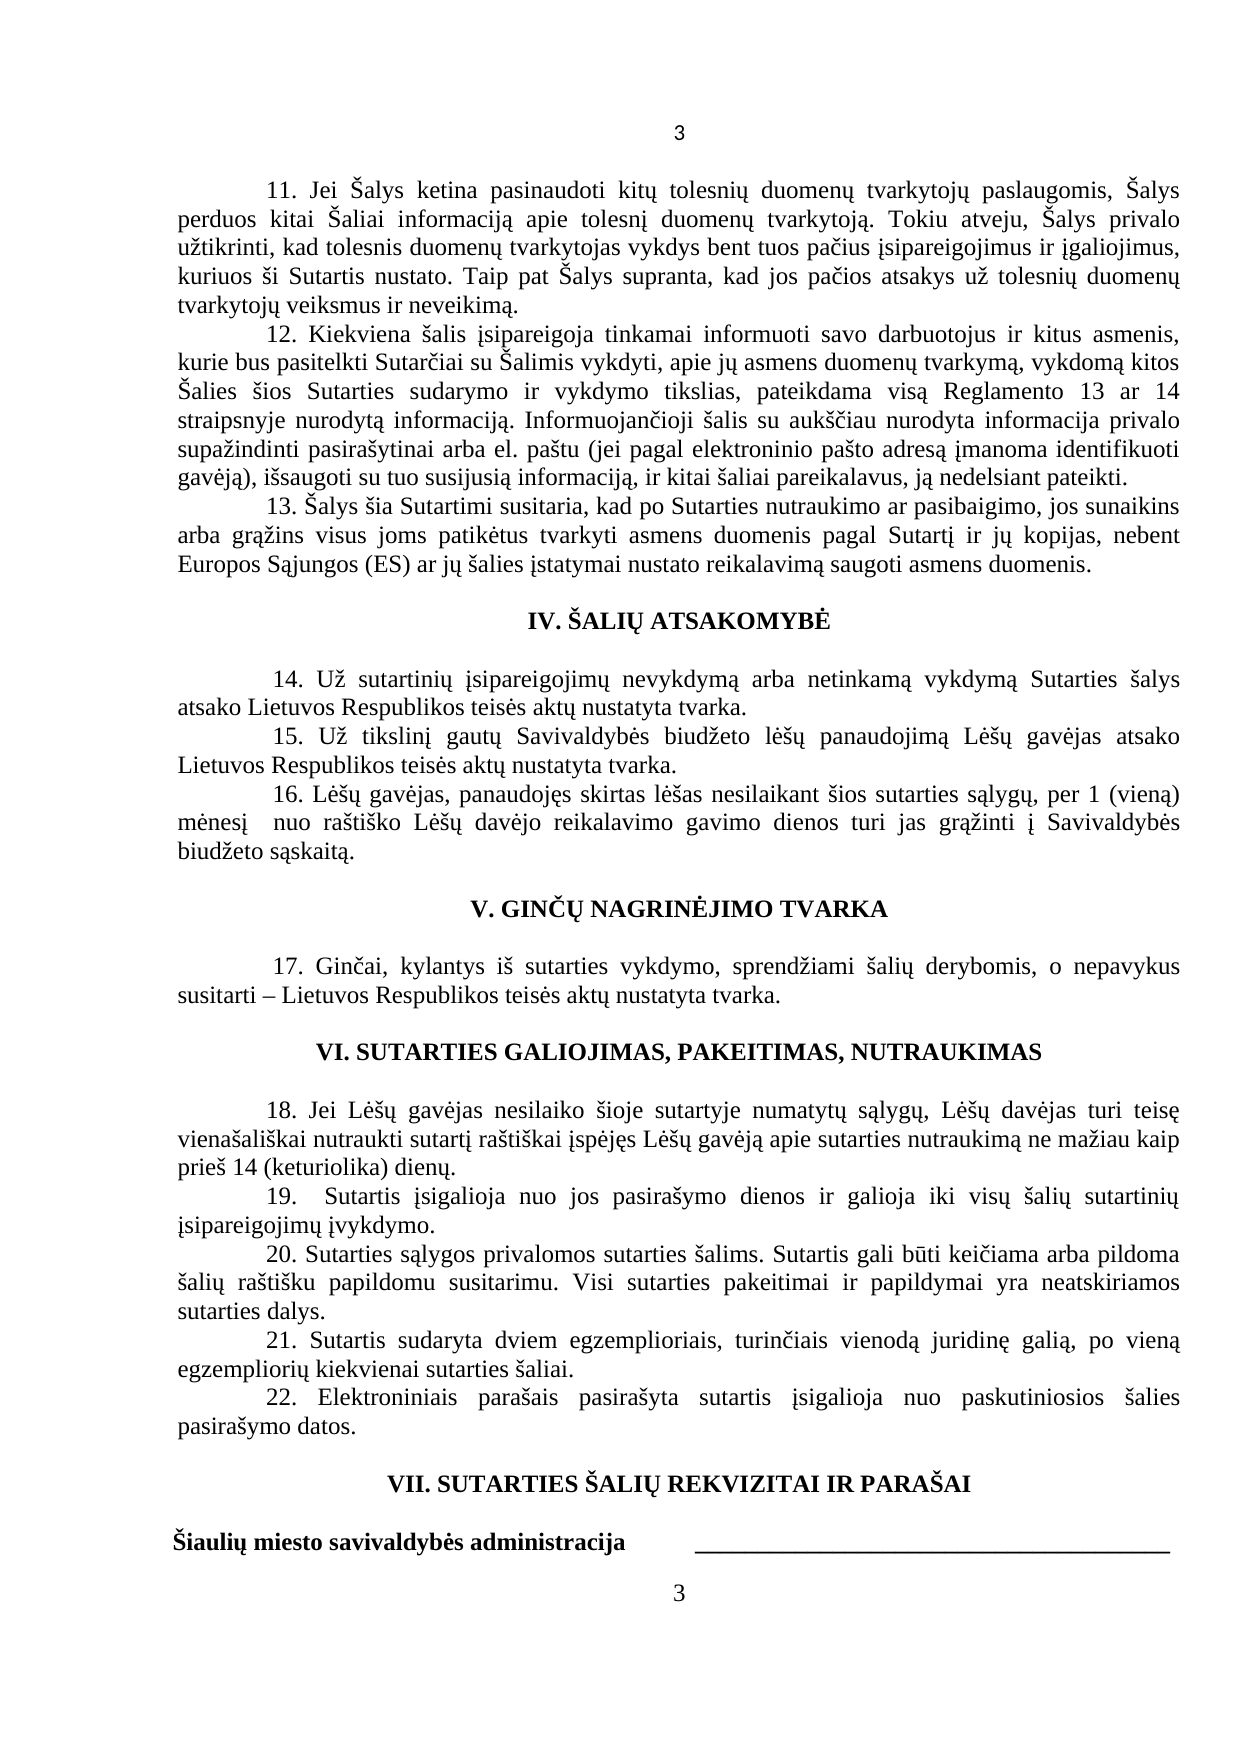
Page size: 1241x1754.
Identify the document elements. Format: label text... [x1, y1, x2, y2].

text 20. Sutarties sąlygos privalomos sutarties šalims. Sutartis gali būti keičiama arba pildoma šalių raštišku papildomu susitarimu. Visi sutarties pakeitimai ir papildymai yra neatskiriamos sutarties dalys. [177, 1239, 1181, 1325]
text 15. Už tikslinį gautų Savivaldybės biudžeto lėšų panaudojimą Lėšų gavėjas atsako Lietuvos Respublikos teisės aktų nustatyta tvarka. [177, 721, 1181, 779]
text 16. Lėšų gavėjas, panaudojęs skirtas lėšas nesilaikant šios sutarties sąlygų, per 1 (vieną) mėnesį nuo raštiško Lėšų davėjo reikalavimo gavimo dienos turi jas grąžinti į Savivaldybės biudžeto sąskaitą. [177, 779, 1181, 865]
table_header Šiaulių miesto savivaldybės administracija [173, 1527, 691, 1556]
text 13. Šalys šia Sutartimi susitaria, kad po Sutarties nutraukimo ar pasibaigimo, jos sunaikins arba grąžins visus joms patikėtus tvarkyti asmens duomenis pagal Sutartį ir jų kopijas, nebent Europos Sąjungos (ES) ar jų šalies įstatymai nustato reikalavimą saugoti asmens duomenis. [177, 491, 1181, 577]
text 17. Ginčai, kylantys iš sutarties vykdymo, sprendžiami šalių derybomis, o nepavykus susitarti – Lietuvos Respublikos teisės aktų nustatyta tvarka. [177, 951, 1181, 1009]
text VI. SUTARTIES GALIOJIMAS, PAKEITIMAS, NUTRAUKIMAS [177, 1037, 1181, 1066]
table_header [148, 1526, 172, 1556]
text IV. ŠALIŲ ATSAKOMYBĖ [177, 606, 1181, 635]
text 21. Sutartis sudaryta dviem egzemplioriais, turinčiais vienodą juridinę galią, po vieną egzempliorių kiekvienai sutarties šaliai. [177, 1325, 1181, 1382]
text 14. Už sutartinių įsipareigojimų nevykdymą arba netinkamą vykdymą Sutarties šalys atsako Lietuvos Respublikos teisės aktų nustatyta tvarka. [177, 664, 1181, 721]
text 18. Jei Lėšų gavėjas nesilaiko šioje sutartyje numatytų sąlygų, Lėšų davėjas turi teisę vienašališkai nutraukti sutartį raštiškai įspėjęs Lėšų gavėją apie sutarties nutraukimą ne mažiau kaip prieš 14 (keturiolika) dienų. [177, 1095, 1181, 1181]
text VII. SUTARTIES ŠALIŲ REKVIZITAI IR PARAŠAI [177, 1469, 1181, 1497]
text 11. Jei Šalys ketina pasinaudoti kitų tolesnių duomenų tvarkytojų paslaugomis, Šalys perduos kitai Šaliai informaciją apie tolesnį duomenų tvarkytoją. Tokiu atveju, Šalys privalo užtikrinti, kad tolesnis duomenų tvarkytojas vykdys bent tuos pačius įsipareigojimus ir įgaliojimus, kuriuos ši Sutartis nustato. Taip pat Šalys supranta, kad jos pačios atsakys už tolesnių duomenų tvarkytojų veiksmus ir neveikimą. [177, 175, 1181, 319]
text 19. Sutartis įsigalioja nuo jos pasirašymo dienos ir galioja iki visų šalių sutartinių įsipareigojimų įvykdymo. [177, 1181, 1181, 1239]
table_header ______________________________________ [692, 1527, 1181, 1556]
text 12. Kiekviena šalis įsipareigoja tinkamai informuoti savo darbuotojus ir kitus asmenis, kurie bus pasitelkti Sutarčiai su Šalimis vykdyti, apie jų asmens duomenų tvarkymą, vykdomą kitos Šalies šios Sutarties sudarymo ir vykdymo tikslias, pateikdama visą Reglamento 13 ar 14 straipsnyje nurodytą informaciją. Informuojančioji šalis su aukščiau nurodyta informacija privalo supažindinti pasirašytinai arba el. paštu (jei pagal elektroninio pašto adresą įmanoma identifikuoti gavėją), išsaugoti su tuo susijusią informaciją, ir kitai šaliai pareikalavus, ją nedelsiant pateikti. [177, 319, 1181, 491]
text 22. Elektroniniais parašais pasirašyta sutartis įsigalioja nuo paskutiniosios šalies pasirašymo datos. [177, 1382, 1181, 1440]
text V. GINČŲ NAGRINĖJIMO TVARKA [177, 894, 1181, 922]
